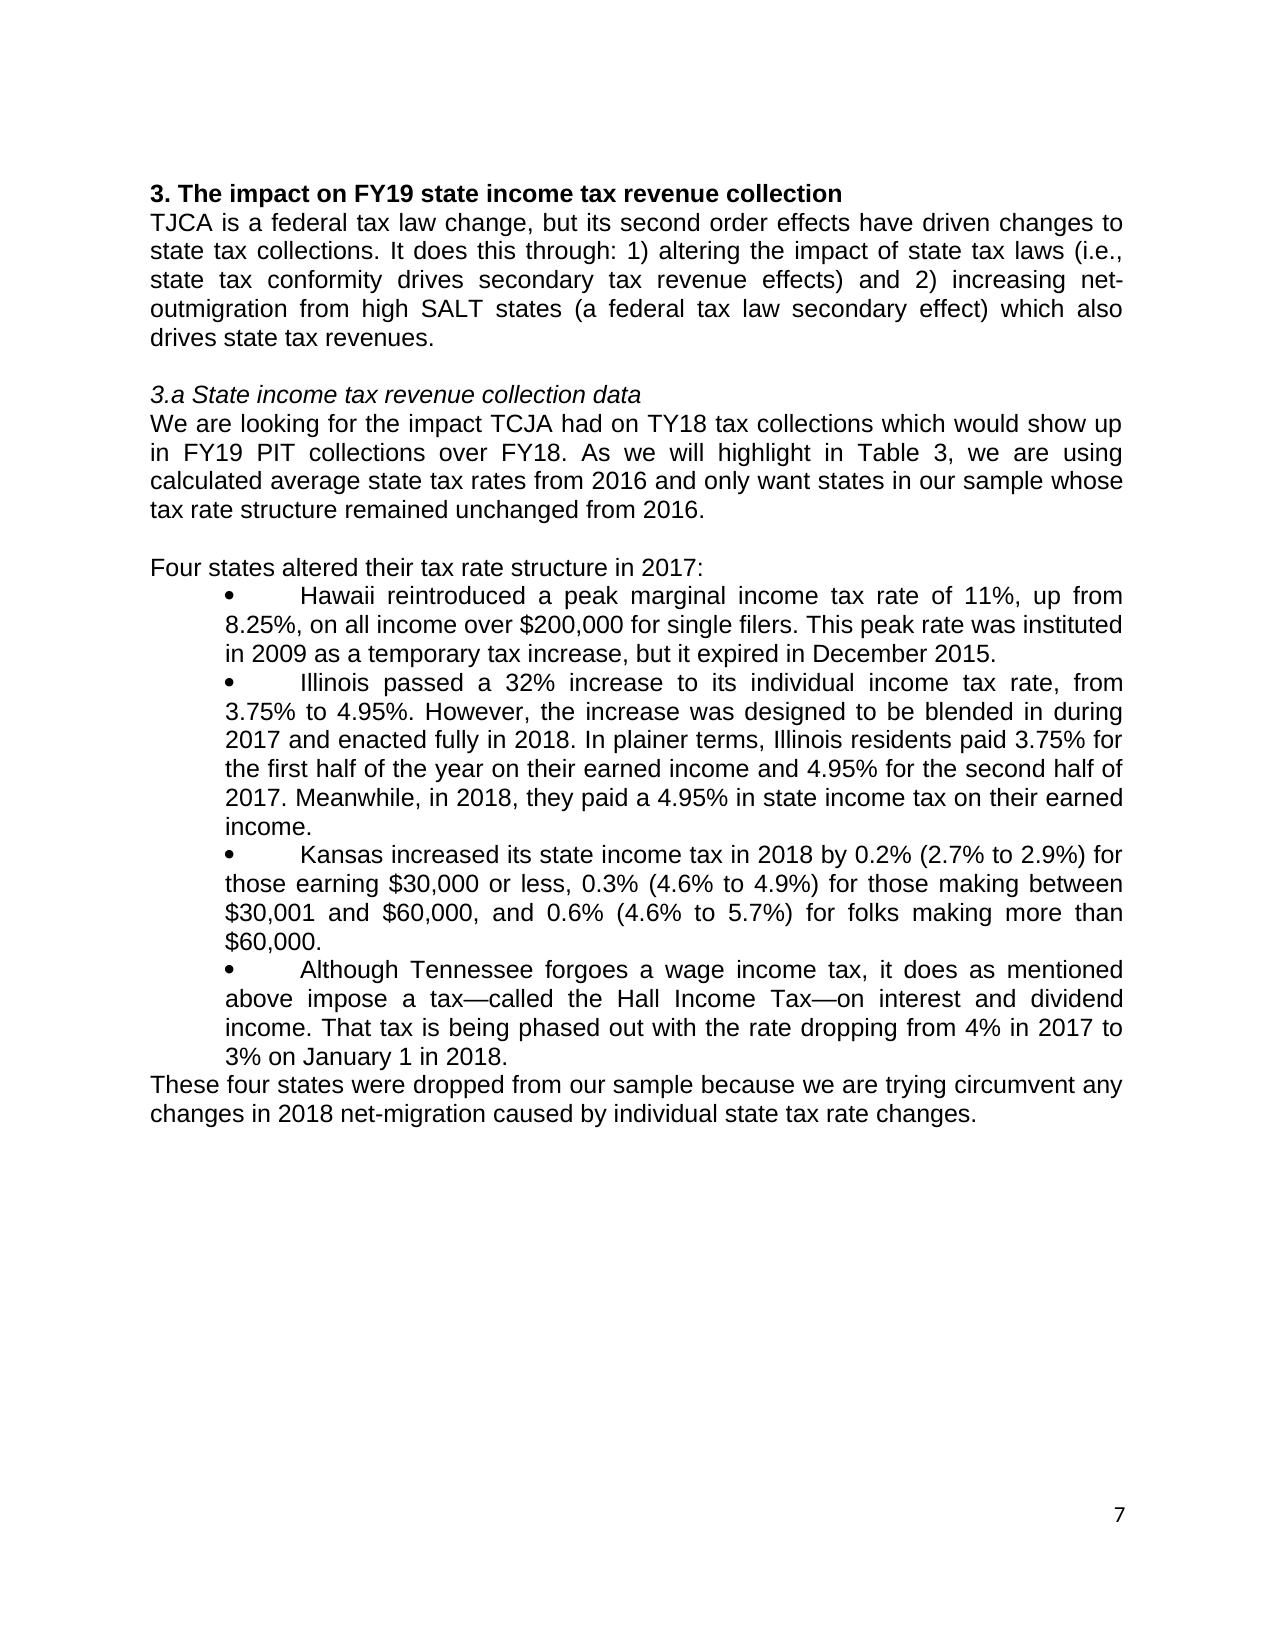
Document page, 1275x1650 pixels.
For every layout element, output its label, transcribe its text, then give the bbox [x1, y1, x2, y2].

text TJCA is a federal tax law change, but its second order effects have driven changes to state tax collections. It does this through: 1) altering the impact of state tax laws (i.e., state tax conformity drives secondary tax revenue effects) and 2) increasing net-outmigration from high SALT states (a federal tax law secondary effect) which also drives state tax revenues. [150, 207, 1125, 351]
text These four states were dropped from our sample because we are trying circumvent any changes in 2018 net-migration caused by individual state tax rate changes. [150, 1070, 1125, 1128]
text Four states altered their tax rate structure in 2017: [150, 552, 1125, 581]
text 3.a State income tax revenue collection data [150, 380, 1125, 409]
text We are looking for the impact TCJA had on TY18 tax collections which would show up in FY19 PIT collections over FY18. As we will highlight in Table 3, we are using calculated average state tax rates from 2016 and only want states in our sample whose tax rate structure remained unchanged from 2016. [150, 409, 1125, 524]
list Illinois passed a 32% increase to its individual income tax rate, from 3.75% to 4.95%. However, the increase was designed to be blended in during 2017 and enacted fully in 2018. In plainer terms, Illinois residents paid 3.75% for the first half of the year on their earned income and 4.95% for the second half of 2017. Meanwhile, in 2018, they paid a 4.95% in state income tax on their earned income. [225, 668, 1125, 840]
text 3. The impact on FY19 state income tax revenue collection [150, 179, 1125, 207]
list Although Tennessee forgoes a wage income tax, it does as mentioned above impose a tax—called the Hall Income Tax—on interest and dividend income. That tax is being phased out with the rate dropping from 4% in 2017 to 3% on January 1 in 2018. [225, 955, 1125, 1070]
list Hawaii reintroduced a peak marginal income tax rate of 11%, up from 8.25%, on all income over $200,000 for single filers. This peak rate was instituted in 2009 as a temporary tax increase, but it expired in December 2015. [225, 581, 1125, 668]
list Kansas increased its state income tax in 2018 by 0.2% (2.7% to 2.9%) for those earning $30,000 or less, 0.3% (4.6% to 4.9%) for those making between $30,001 and $60,000, and 0.6% (4.6% to 5.7%) for folks making more than $60,000. [225, 840, 1125, 955]
